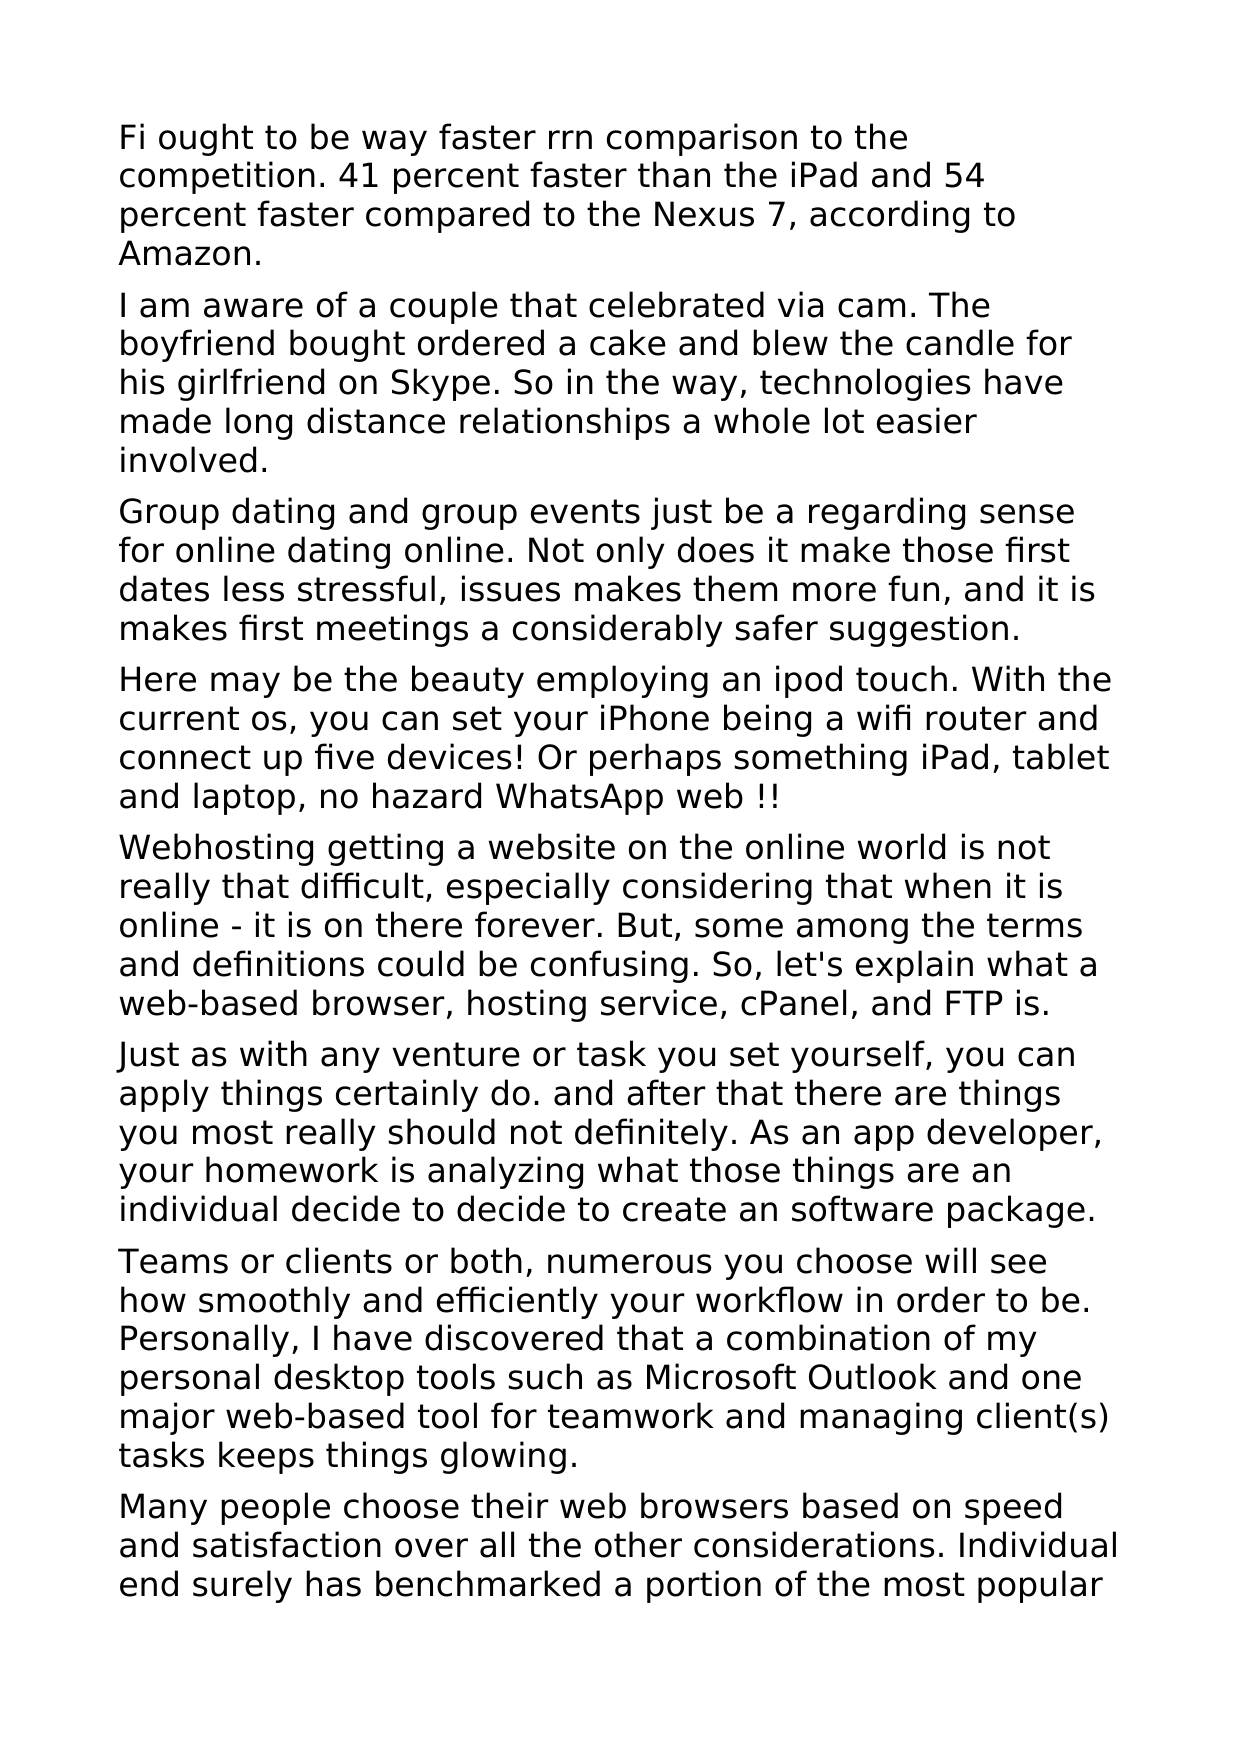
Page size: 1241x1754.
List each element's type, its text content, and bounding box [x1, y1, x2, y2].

text I am aware of a couple that celebrated via cam. The boyfriend bought ordered a cake and blew the candle for his girlfriend on Skype. So in the way, technologies have made long distance relationships a whole lot easier involved. [118, 286, 1122, 480]
text Just as with any venture or task you set yourself, you can apply things certainly do. and after that there are things you most really should not definitely. As an app developer, your homework is analyzing what those things are an individual decide to decide to create an software package. [118, 1035, 1122, 1230]
text Group dating and group events just be a regarding sense for online dating online. Not only does it make those first dates less stressful, issues makes them more fun, and it is makes first meetings a considerably safer suggestion. [118, 493, 1122, 648]
text Here may be the beauty employing an ipod touch. With the current os, you can set your iPhone being a wifi router and connect up five devices! Or perhaps something iPad, tablet and laptop, no hazard WhatsApp web !! [118, 661, 1122, 816]
text Teams or clients or both, numerous you choose will see how smoothly and efficiently your workflow in order to be. Personally, I have discovered that a combination of my personal desktop tools such as Microsoft Outlook and one major web-based tool for teamwork and managing client(s) tasks keeps things glowing. [118, 1242, 1122, 1475]
text Webhosting getting a website on the online world is not really that difficult, especially considering that when it is online - it is on there forever. But, some among the terms and definitions could be confusing. So, let's explain what a web-based browser, hosting service, cPanel, and FTP is. [118, 829, 1122, 1023]
text Many people choose their web browsers based on speed and satisfaction over all the other considerations. Individual end surely has benchmarked a portion of the most popular [118, 1488, 1122, 1604]
text Fi ought to be way faster rrn comparison to the competition. 41 percent faster than the iPad and 54 percent faster compared to the Nexus 7, according to Amazon. [118, 118, 1122, 273]
